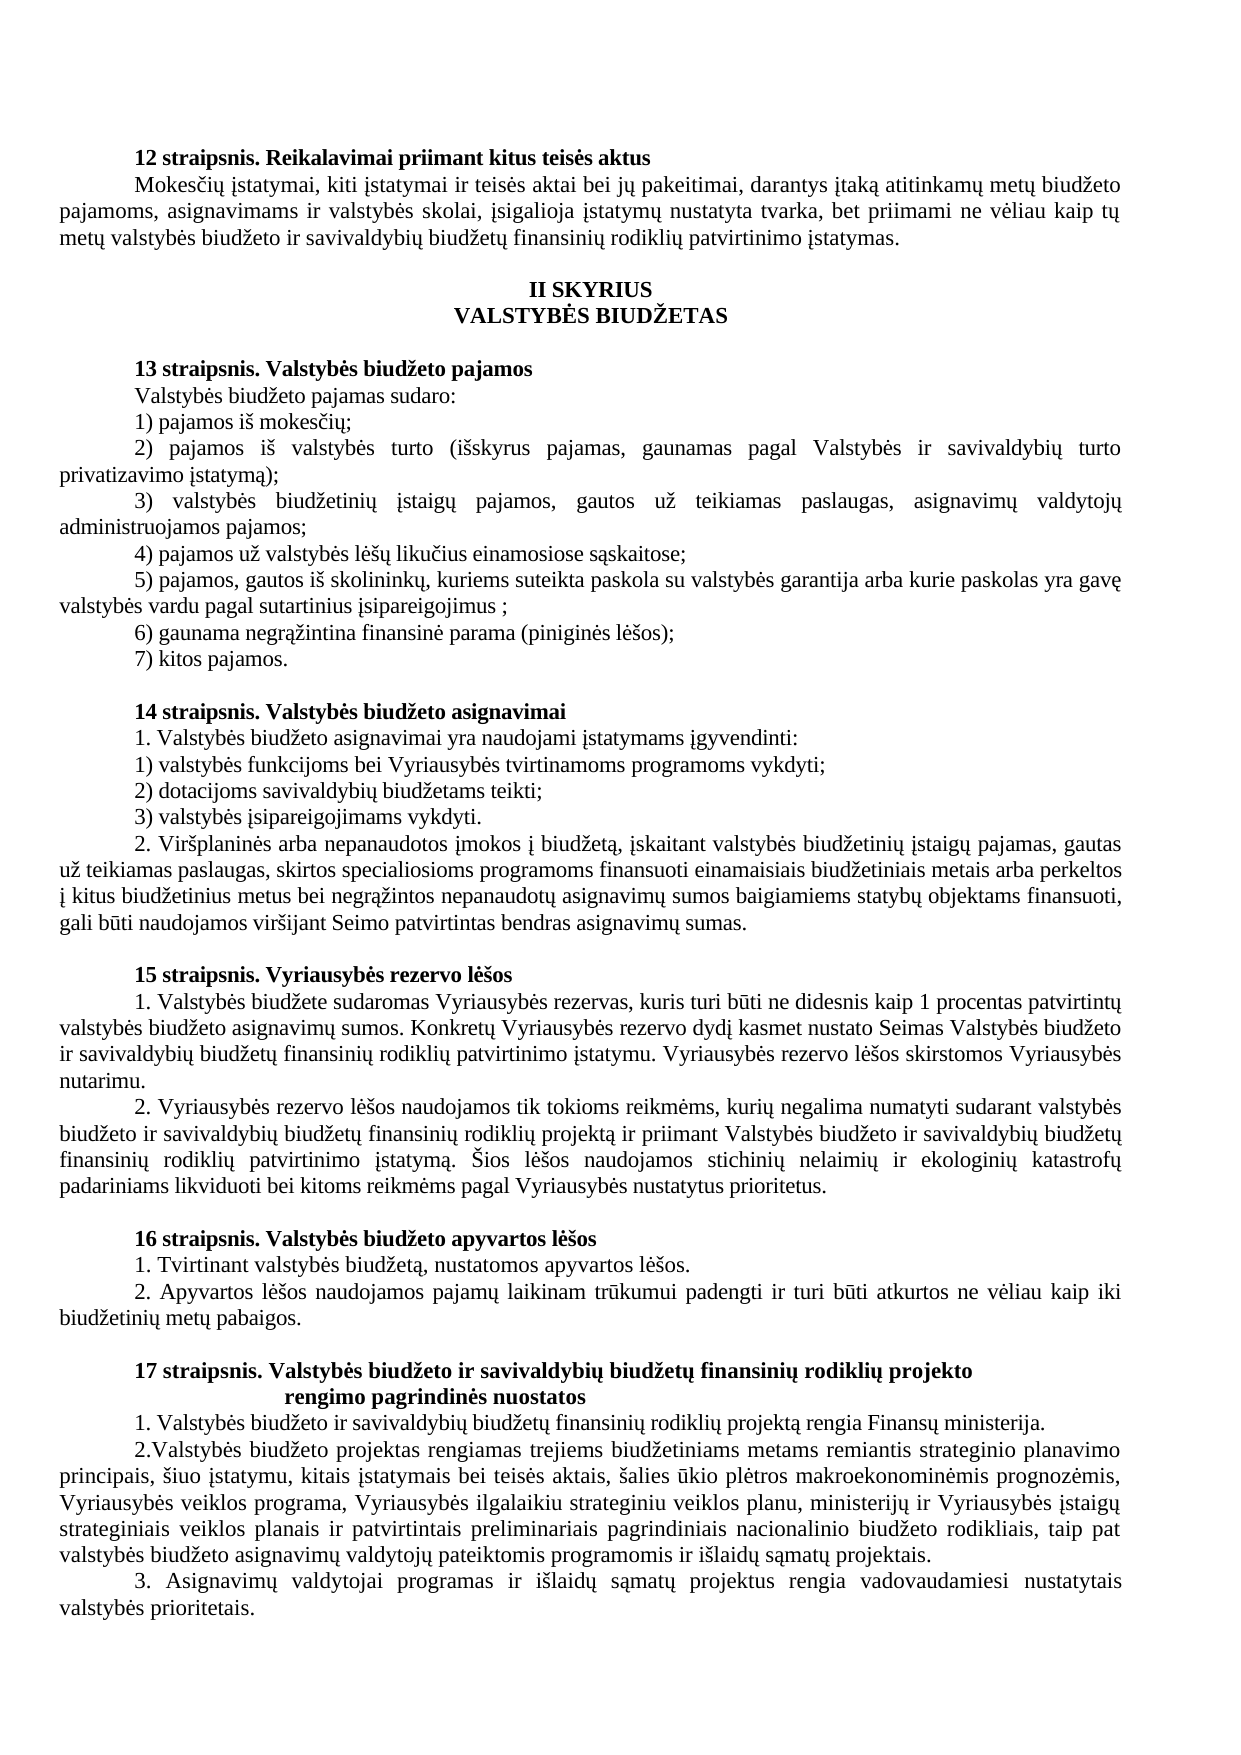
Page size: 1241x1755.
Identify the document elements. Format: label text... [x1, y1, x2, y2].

text 1. Valstybės biudžete sudaromas Vyriausybės rezervas, kuris turi būti ne didesnis kaip 1 procentas patvirtintų valstybės biudžeto asignavimų sumos. Konkretų Vyriausybės rezervo dydį kasmet nustato Seimas Valstybės biudžeto ir savivaldybių biudžetų finansinių rodiklių patvirtinimo įstatymu. Vyriausybės rezervo lėšos skirstomos Vyriausybės nutarimu. [59, 988, 1122, 1093]
text 3) valstybės biudžetinių įstaigų pajamos, gautos už teikiamas paslaugas, asignavimų valdytojų administruojamos pajamos; [59, 487, 1122, 540]
text 5) pajamos, gautos iš skolininkų, kuriems suteikta paskola su valstybės garantija arba kurie paskolas yra gavę valstybės vardu pagal sutartinius įsipareigojimus ; [59, 566, 1122, 619]
text 1. Valstybės biudžeto ir savivaldybių biudžetų finansinių rodiklių projektą rengia Finansų ministerija. [59, 1409, 1122, 1436]
subtitle VALSTYBĖS BIUDŽETAS [59, 303, 1122, 329]
text Valstybės biudžeto pajamas sudaro: [59, 382, 1122, 408]
subtitle II SKYRIUS [59, 276, 1122, 303]
text 1) valstybės funkcijoms bei Vyriausybės tvirtinamoms programoms vykdyti; [59, 751, 1122, 777]
text Mokesčių įstatymai, kiti įstatymai ir teisės aktai bei jų pakeitimai, darantys įtaką atitinkamų metų biudžeto pajamoms, asignavimams ir valstybės skolai, įsigalioja įstatymų nustatyta tvarka, bet priimami ne vėliau kaip tų metų valstybės biudžeto ir savivaldybių biudžetų finansinių rodiklių patvirtinimo įstatymas. [59, 171, 1122, 250]
text 4) pajamos už valstybės lėšų likučius einamosiose sąskaitose; [59, 540, 1122, 566]
text 1) pajamos iš mokesčių; [59, 408, 1122, 434]
text 3. Asignavimų valdytojai programas ir išlaidų sąmatų projektus rengia vadovaudamiesi nustatytais valstybės prioritetais. [59, 1568, 1122, 1620]
text 2. Viršplaninės arba nepanaudotos įmokos į biudžetą, įskaitant valstybės biudžetinių įstaigų pajamas, gautas už teikiamas paslaugas, skirtos specialiosioms programoms finansuoti einamaisiais biudžetiniais metais arba perkeltos į kitus biudžetinius metus bei negrąžintos nepanaudotų asignavimų sumos baigiamiems statybų objektams finansuoti, gali būti naudojamos viršijant Seimo patvirtintas bendras asignavimų sumas. [59, 830, 1122, 935]
text 2) pajamos iš valstybės turto (išskyrus pajamas, gaunamas pagal Valstybės ir savivaldybių turto privatizavimo įstatymą); [59, 434, 1122, 487]
text 14 straipsnis. Valstybės biudžeto asignavimai [59, 698, 1122, 724]
text 1. Tvirtinant valstybės biudžetą, nustatomos apyvartos lėšos. [59, 1251, 1122, 1278]
text 16 straipsnis. Valstybės biudžeto apyvartos lėšos [59, 1225, 1122, 1251]
text 2. Vyriausybės rezervo lėšos naudojamos tik tokioms reikmėms, kurių negalima numatyti sudarant valstybės biudžeto ir savivaldybių biudžetų finansinių rodiklių projektą ir priimant Valstybės biudžeto ir savivaldybių biudžetų finansinių rodiklių patvirtinimo įstatymą. Šios lėšos naudojamos stichinių nelaimių ir ekologinių katastrofų padariniams likviduoti bei kitoms reikmėms pagal Vyriausybės nustatytus prioritetus. [59, 1093, 1122, 1199]
text 13 straipsnis. Valstybės biudžeto pajamos [59, 355, 1122, 382]
text 7) kitos pajamos. [59, 645, 1122, 672]
text 2) dotacijoms savivaldybių biudžetams teikti; [59, 777, 1122, 803]
text 1. Valstybės biudžeto asignavimai yra naudojami įstatymams įgyvendinti: [59, 724, 1122, 751]
text 2. Apyvartos lėšos naudojamos pajamų laikinam trūkumui padengti ir turi būti atkurtos ne vėliau kaip iki biudžetinių metų pabaigos. [59, 1278, 1122, 1330]
text 17 straipsnis. Valstybės biudžeto ir savivaldybių biudžetų finansinių rodiklių projekto [59, 1357, 1122, 1383]
text rengimo pagrindinės nuostatos [209, 1383, 1122, 1409]
text 2.Valstybės biudžeto projektas rengiamas trejiems biudžetiniams metams remiantis strateginio planavimo principais, šiuo įstatymu, kitais įstatymais bei teisės aktais, šalies ūkio plėtros makroekonominėmis prognozėmis, Vyriausybės veiklos programa, Vyriausybės ilgalaikiu strateginiu veiklos planu, ministerijų ir Vyriausybės įstaigų strateginiais veiklos planais ir patvirtintais preliminariais pagrindiniais nacionalinio biudžeto rodikliais, taip pat valstybės biudžeto asignavimų valdytojų pateiktomis programomis ir išlaidų sąmatų projektais. [59, 1436, 1122, 1568]
text 15 straipsnis. Vyriausybės rezervo lėšos [59, 961, 1122, 988]
text 12 straipsnis. Reikalavimai priimant kitus teisės aktus [59, 144, 1122, 171]
text 6) gaunama negrąžintina finansinė parama (piniginės lėšos); [59, 619, 1122, 645]
text 3) valstybės įsipareigojimams vykdyti. [59, 803, 1122, 830]
